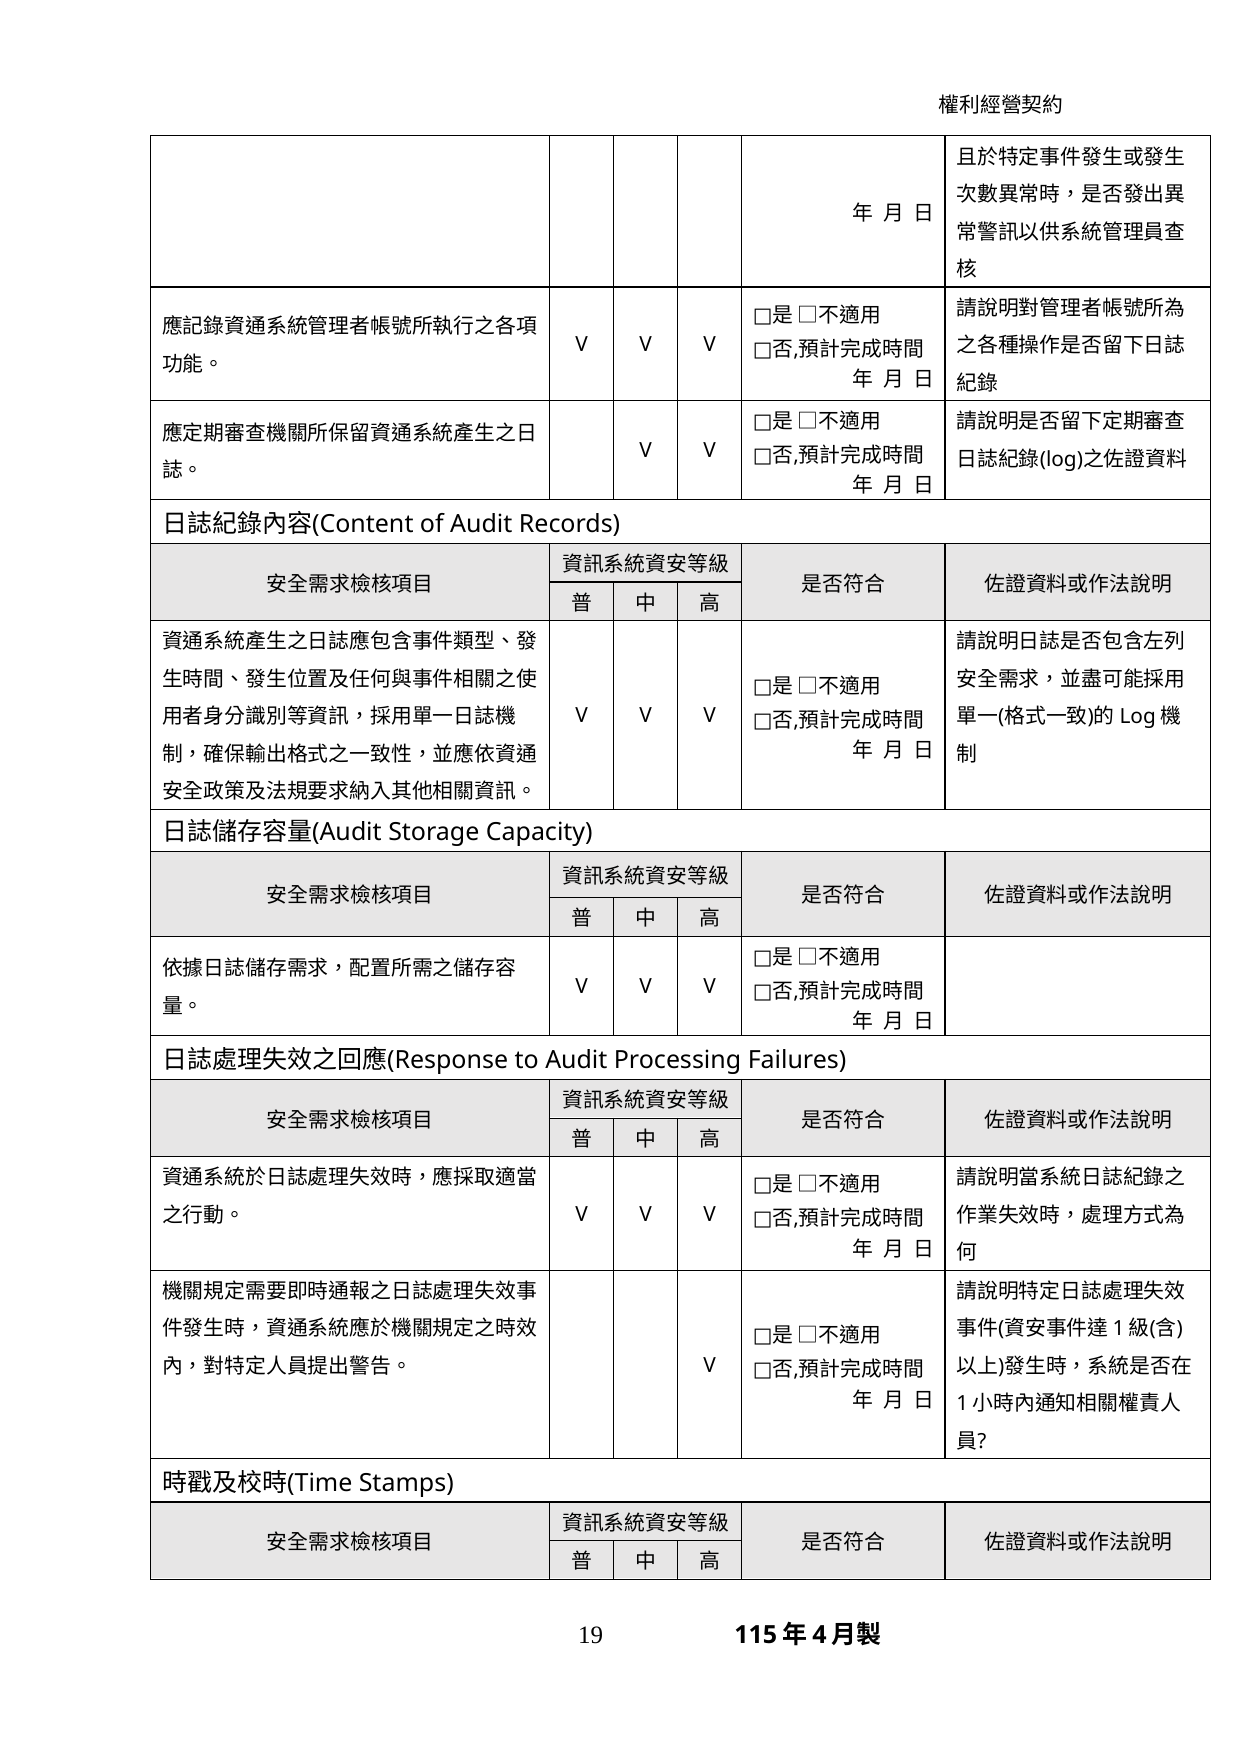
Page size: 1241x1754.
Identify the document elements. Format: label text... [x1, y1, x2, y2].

table_cell [151, 136, 549, 286]
table_cell □是 □不適用 □否,預計完成時間 年 月 日 [742, 401, 944, 499]
table_cell 資訊系統資安等級 [550, 1503, 741, 1540]
table_cell 中 [614, 898, 677, 936]
table_cell 普 [550, 1119, 613, 1156]
table_cell [550, 401, 613, 499]
table_cell 是否符合 [742, 544, 944, 620]
table_cell V [678, 288, 741, 400]
table_cell □是 □不適用 □否,預計完成時間 年 月 日 [742, 288, 944, 400]
table_cell 中 [614, 583, 677, 620]
table_cell 機關規定需要即時通報之日誌處理失效事件發生時，資通系統應於機關規定之時效內，對特定人員提出警告。 [151, 1271, 549, 1458]
table_cell V [678, 1157, 741, 1269]
table_cell 請說明當系統日誌紀錄之作業失效時，處理方式為何 [946, 1157, 1210, 1269]
table_cell 佐證資料或作法說明 [946, 852, 1210, 936]
table_cell [946, 937, 1210, 1034]
table_cell V [614, 937, 677, 1034]
table_cell 是否符合 [742, 1080, 944, 1156]
table_cell [550, 136, 613, 286]
table_cell V [550, 937, 613, 1034]
table_cell [614, 1271, 677, 1458]
table_cell V [550, 1157, 613, 1269]
table_cell 請說明日誌是否包含左列安全需求，並盡可能採用單一(格式一致)的 Log機制 [946, 621, 1210, 808]
table_cell 是否符合 [742, 1503, 944, 1578]
table_cell 佐證資料或作法說明 [946, 1503, 1210, 1578]
table_cell V [678, 937, 741, 1034]
table_cell 高 [678, 1541, 741, 1578]
table_cell 日誌處理失效之回應(Response to Audit Processing Failures) [151, 1036, 1210, 1079]
table_cell V [614, 1157, 677, 1269]
table_cell 普 [550, 898, 613, 936]
table_cell 中 [614, 1119, 677, 1156]
table_cell [550, 1271, 613, 1458]
table_cell 日誌紀錄內容(Content of Audit Records) [151, 500, 1210, 543]
table_cell □是 □不適用 □否,預計完成時間 年 月 日 [742, 937, 944, 1034]
table_cell 佐證資料或作法說明 [946, 1080, 1210, 1156]
table_cell 資訊系統資安等級 [550, 852, 741, 897]
table_cell 普 [550, 1541, 613, 1578]
table_cell [678, 136, 741, 286]
table_cell V [678, 1271, 741, 1458]
table_cell V [678, 621, 741, 808]
table_cell 安全需求檢核項目 [151, 1503, 549, 1578]
table_cell V [550, 621, 613, 808]
table_cell □是 □不適用 □否,預計完成時間 年 月 日 [742, 621, 944, 808]
table_cell 安全需求檢核項目 [151, 852, 549, 936]
table_cell □是 □不適用 □否,預計完成時間 年 月 日 [742, 1157, 944, 1269]
table_cell 請說明是否留下定期審查日誌紀錄(log)之佐證資料 [946, 401, 1210, 499]
table_cell 資通系統產生之日誌應包含事件類型、發生時間、發生位置及任何與事件相關之使用者身分識別等資訊，採用單一日誌機制，確保輸出格式之一致性，並應依資通安全政策及法規要求納入其他相關資訊。 [151, 621, 549, 808]
table_cell 資訊系統資安等級 [550, 1080, 741, 1117]
table_cell V [550, 288, 613, 400]
table_cell 安全需求檢核項目 [151, 1080, 549, 1156]
table_cell 佐證資料或作法說明 [946, 544, 1210, 620]
table_cell [614, 136, 677, 286]
table_cell 高 [678, 1119, 741, 1156]
table_cell 普 [550, 583, 613, 620]
table_cell 時戳及校時(Time Stamps) [151, 1459, 1210, 1501]
table_cell □是 □不適用 □否,預計完成時間 年 月 日 [742, 1271, 944, 1458]
table_cell 高 [678, 583, 741, 620]
table_cell 應定期審查機關所保留資通系統產生之日誌。 [151, 401, 549, 499]
table_cell 日誌儲存容量(Audit Storage Capacity) [151, 810, 1210, 851]
table_cell V [614, 401, 677, 499]
table_cell V [614, 621, 677, 808]
table_cell 且於特定事件發生或發生次數異常時，是否發出異常警訊以供系統管理員查核 [946, 136, 1210, 286]
table_cell 中 [614, 1541, 677, 1578]
table_cell 資通系統於日誌處理失效時，應採取適當之行動。 [151, 1157, 549, 1269]
table_cell V [614, 288, 677, 400]
table_cell 高 [678, 898, 741, 936]
table_cell V [678, 401, 741, 499]
table_cell 依據日誌儲存需求，配置所需之儲存容量。 [151, 937, 549, 1034]
table_cell 是否符合 [742, 852, 944, 936]
table_cell 年 月 日 [742, 136, 944, 286]
table_cell 安全需求檢核項目 [151, 544, 549, 620]
table_cell 請說明特定日誌處理失效事件(資安事件達1級(含)以上)發生時，系統是否在1小時內通知相關權責人員? [946, 1271, 1210, 1458]
table_cell 應記錄資通系統管理者帳號所執行之各項功能。 [151, 288, 549, 400]
table_cell 請說明對管理者帳號所為之各種操作是否留下日誌紀錄 [946, 288, 1210, 400]
table_cell 資訊系統資安等級 [550, 544, 741, 581]
